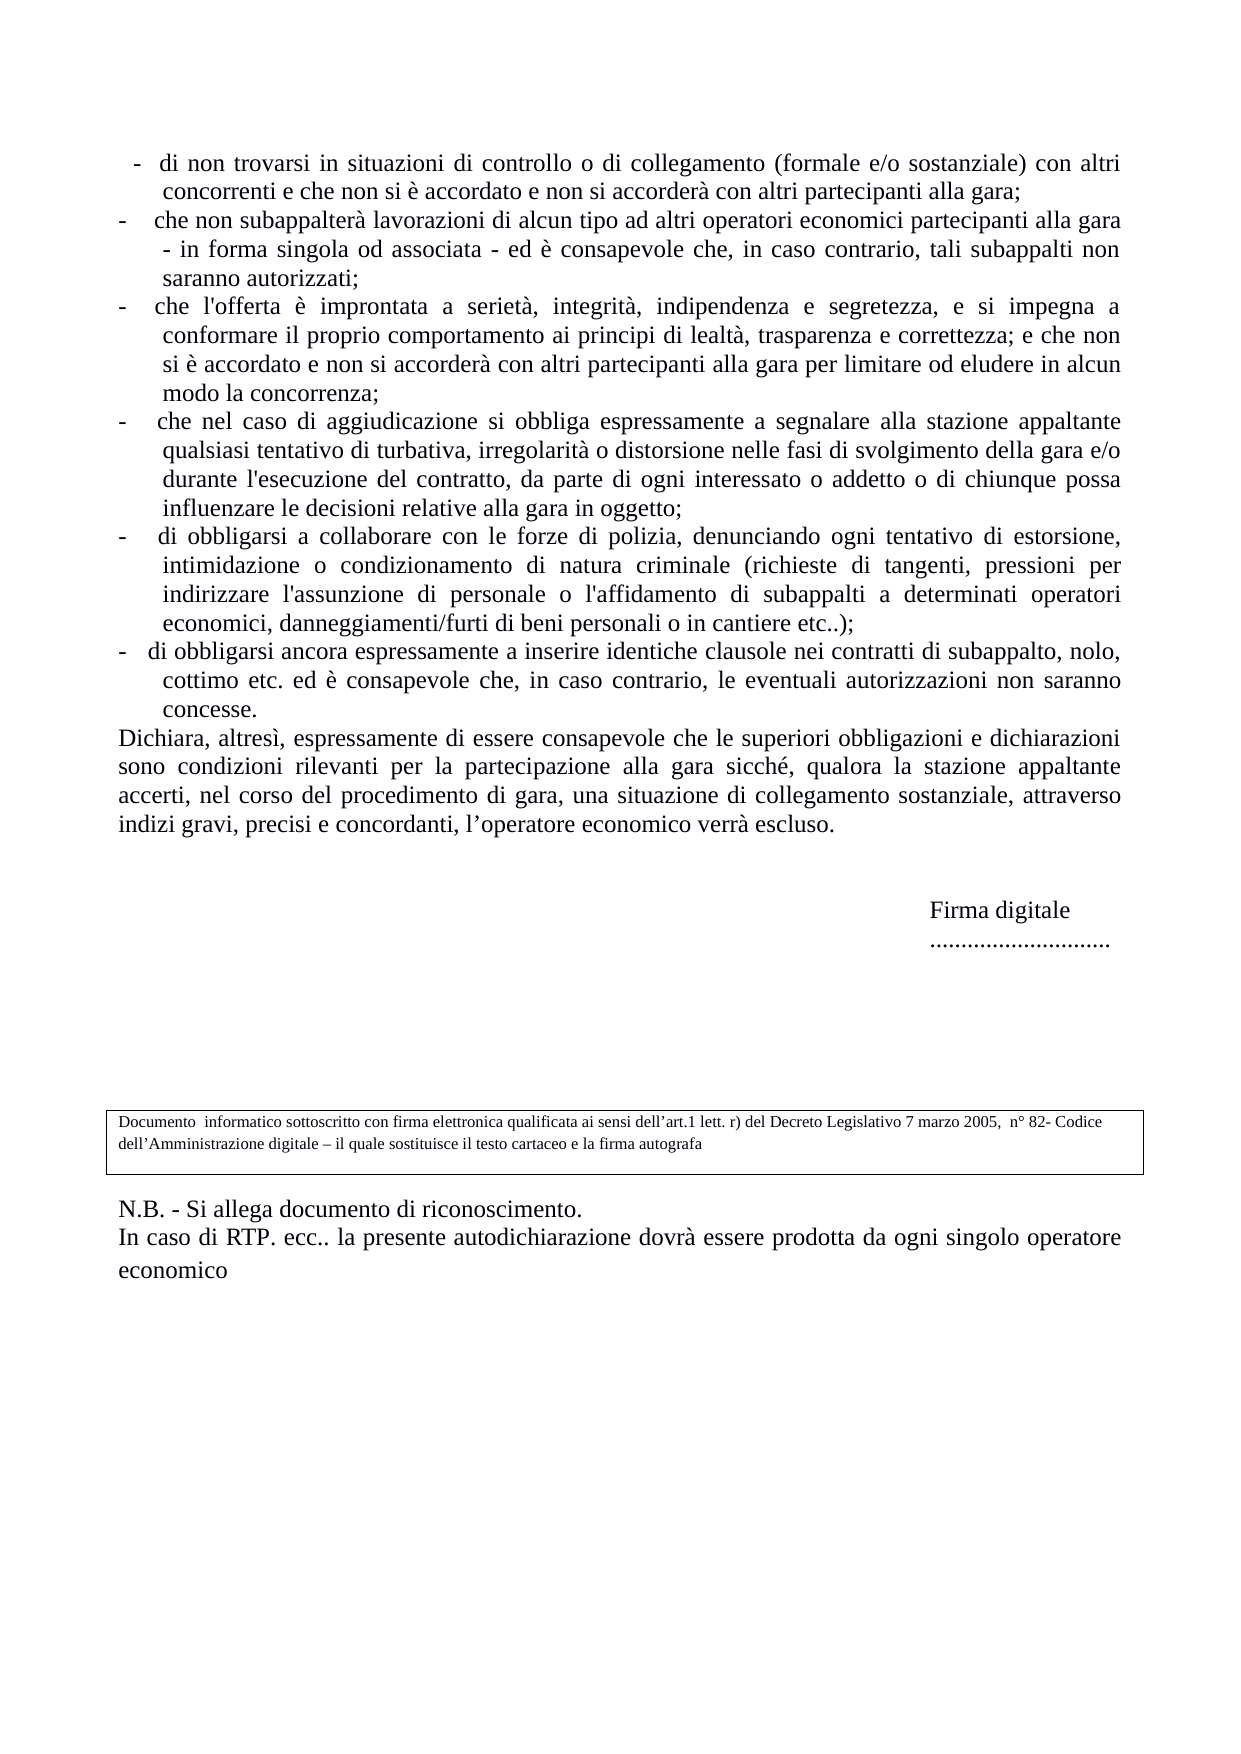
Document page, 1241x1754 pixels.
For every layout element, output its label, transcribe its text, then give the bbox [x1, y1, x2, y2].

text ............................. [118, 924, 1122, 953]
text - che nel caso di aggiudicazione si obbliga espressamente a segnalare alla stazione appaltante qualsiasi tentativo di turbativa, irregolarità o distorsione nelle fasi di svolgimento della gara e/o durante l'esecuzione del contratto, da parte di ogni interessato o addetto o di chiunque possa influenzare le decisioni relative alla gara in oggetto; [118, 406, 1122, 521]
text - che l'offerta è improntata a serietà, integrità, indipendenza e segretezza, e si impegna a conformare il proprio comportamento ai principi di lealtà, trasparenza e correttezza; e che non si è accordato e non si accorderà con altri partecipanti alla gara per limitare od eludere in alcun modo la concorrenza; [118, 291, 1122, 406]
text N.B. - Si allega documento di riconoscimento. [118, 1194, 1122, 1222]
text Dichiara, altresì, espressamente di essere consapevole che le superiori obbligazioni e dichiarazioni sono condizioni rilevanti per la partecipazione alla gara sicché, qualora la stazione appaltante accerti, nel corso del procedimento di gara, una situazione di collegamento sostanziale, attraverso indizi gravi, precisi e concordanti, l’operatore economico verrà escluso. [118, 723, 1122, 838]
text - di obbligarsi a collaborare con le forze di polizia, denunciando ogni tentativo di estorsione, intimidazione o condizionamento di natura criminale (richieste di tangenti, pressioni per indirizzare l'assunzione di personale o l'affidamento di subappalti a determinati operatori economici, danneggiamenti/furti di beni personali o in cantiere etc..); [118, 521, 1122, 636]
text - di obbligarsi ancora espressamente a inserire identiche clausole nei contratti di subappalto, nolo, cottimo etc. ed è consapevole che, in caso contrario, le eventuali autorizzazioni non saranno concesse. [118, 636, 1122, 723]
table_header Documento informatico sottoscritto con firma elettronica qualificata ai sensi dell’art.1 lett. r) del Decreto Legislativo 7 marzo 2005, n° 82- Codice dell’Amministrazione digitale – il quale sostituisce il testo cartaceo e la firma autografa [107, 1111, 1143, 1173]
text In caso di RTP. ecc.. la presente autodichiarazione dovrà essere prodotta da ogni singolo operatore economico [118, 1222, 1122, 1284]
text - che non subappalterà lavorazioni di alcun tipo ad altri operatori economici partecipanti alla gara - in forma singola od associata - ed è consapevole che, in caso contrario, tali subappalti non saranno autorizzati; [118, 205, 1122, 291]
text Firma digitale [118, 895, 1122, 924]
text - di non trovarsi in situazioni di controllo o di collegamento (formale e/o sostanziale) con altri concorrenti e che non si è accordato e non si accorderà con altri partecipanti alla gara; [133, 148, 1122, 205]
